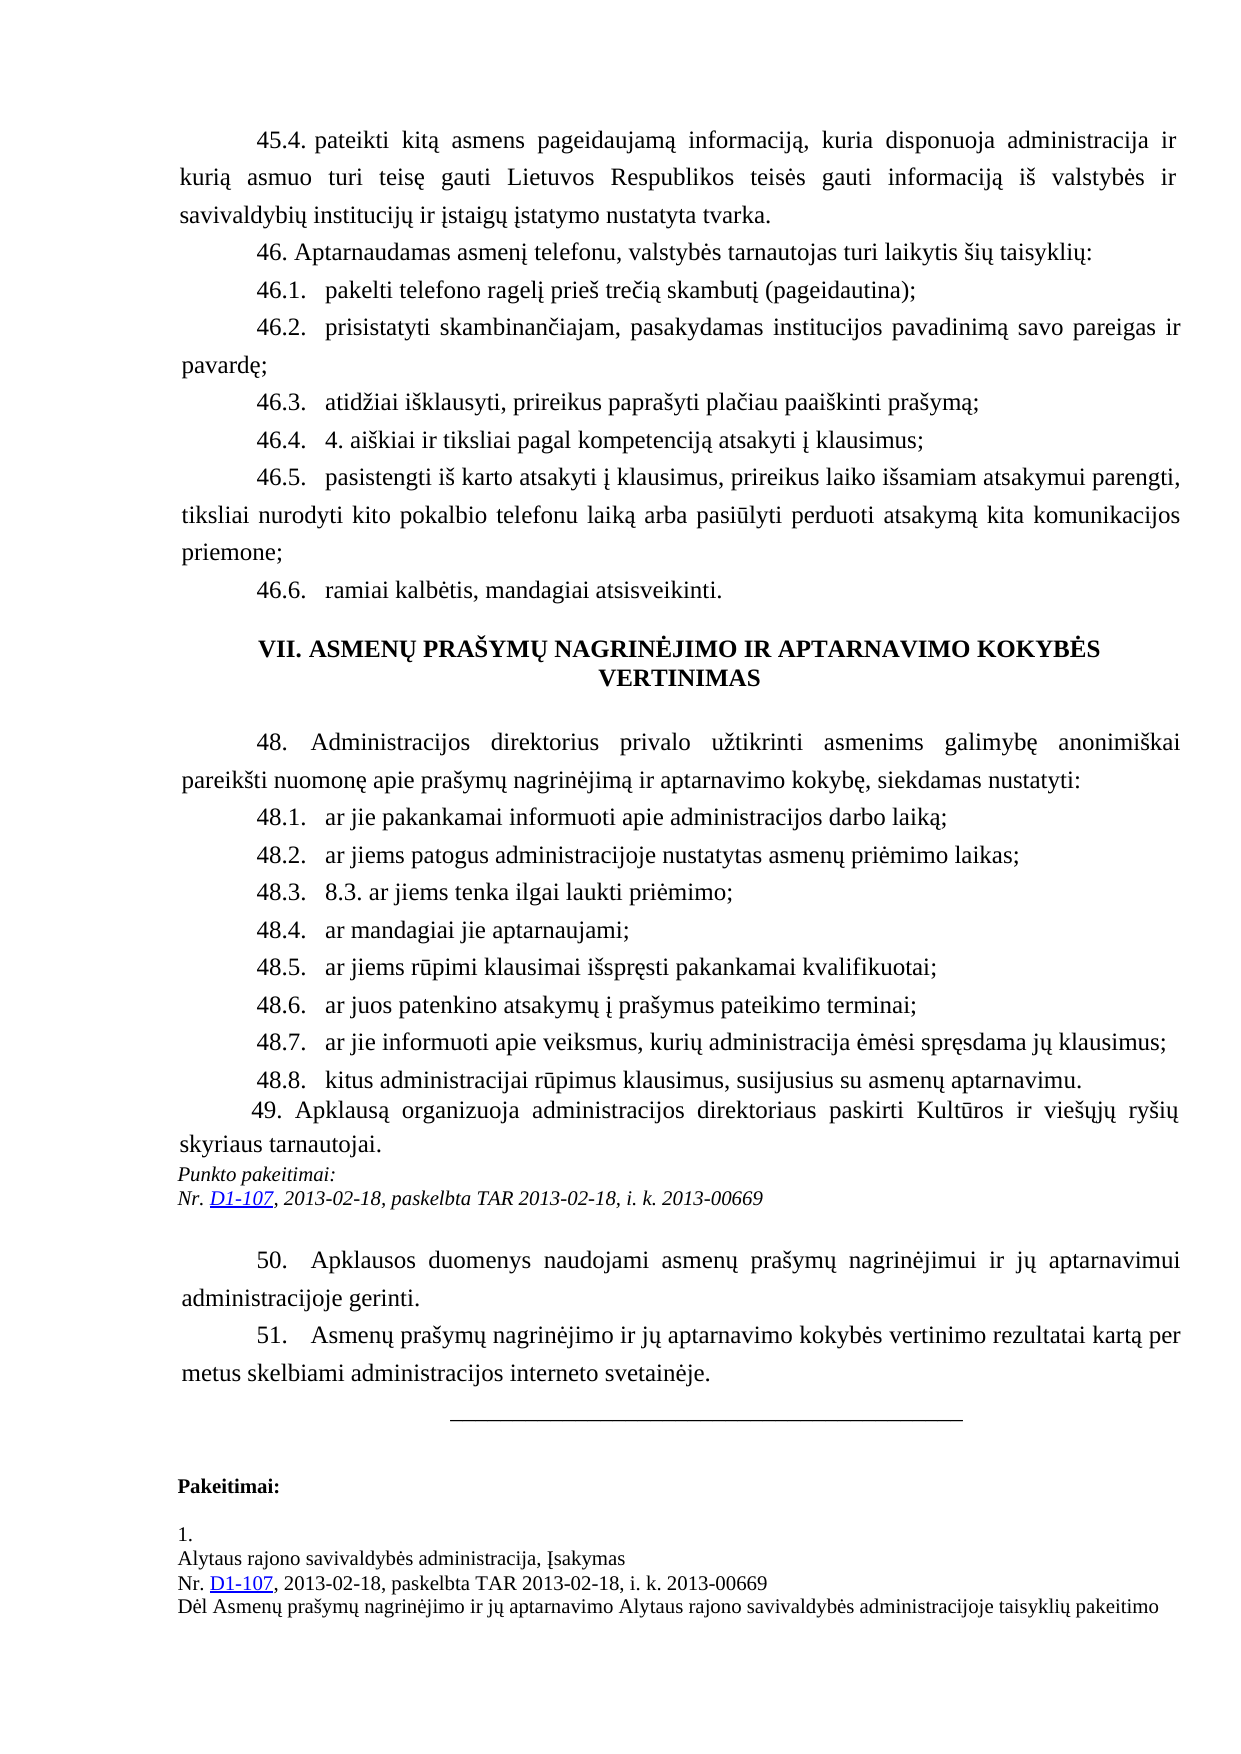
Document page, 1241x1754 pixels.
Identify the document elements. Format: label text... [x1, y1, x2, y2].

text VII. ASMENŲ PRAŠYMŲ NAGRINĖJIMO IR APTARNAVIMO KOKYBĖS VERTINIMAS [177, 634, 1181, 692]
text 48.7. ar jie informuoti apie veiksmus, kurių administracija ėmėsi spręsdama jų klausimus; [181, 1021, 1181, 1058]
text Nr. D1-107, 2013-02-18, paskelbta TAR 2013-02-18, i. k. 2013-00669 [177, 1570, 1181, 1594]
text Nr. D1-107, 2013-02-18, paskelbta TAR 2013-02-18, i. k. 2013-00669 [177, 1186, 1181, 1210]
text 48.8. kitus administracijai rūpimus klausimus, susijusius su asmenų aptarnavimu. [181, 1058, 1181, 1096]
text _________________________________________ [256, 1388, 1181, 1426]
text 46.5. pasistengti iš karto atsakyti į klausimus, prireikus laiko išsamiam atsakymui parengti, tiksliai nurodyti kito pokalbio telefonu laiką arba pasiūlyti perduoti atsakymą kita komunikacijos priemone; [181, 456, 1181, 568]
text 46. Aptarnaudamas asmenį telefonu, valstybės tarnautojas turi laikytis šių taisyklių: [181, 231, 1181, 268]
text 48.3. 8.3. ar jiems tenka ilgai laukti priėmimo; [181, 871, 1181, 908]
text 51. Asmenų prašymų nagrinėjimo ir jų aptarnavimo kokybės vertinimo rezultatai kartą per metus skelbiami administracijos interneto svetainėje. [181, 1313, 1181, 1388]
text 46.3. atidžiai išklausyti, prireikus paprašyti plačiau paaiškinti prašymą; [181, 381, 1181, 418]
text 45.4. pateikti kitą asmens pageidaujamą informaciją, kuria disponuoja administracija ir kurią asmuo turi teisę gauti Lietuvos Respublikos teisės gauti informaciją iš valstybės ir savivaldybių institucijų ir įstaigų įstatymo nustatyta tvarka. [179, 118, 1177, 231]
text 46.6. ramiai kalbėtis, mandagiai atsisveikinti. [181, 568, 1181, 606]
text 46.2. prisistatyti skambinančiajam, pasakydamas institucijos pavadinimą savo pareigas ir pavardę; [181, 306, 1181, 381]
text 48.4. ar mandagiai jie aptarnaujami; [181, 908, 1181, 946]
text 48.5. ar jiems rūpimi klausimai išspręsti pakankamai kvalifikuotai; [181, 946, 1181, 983]
text 46.1. pakelti telefono ragelį prieš trečią skambutį (pageidautina); [181, 268, 1181, 306]
text Pakeitimai: [177, 1474, 1181, 1498]
text 46.4. 4. aiškiai ir tiksliai pagal kompetenciją atsakyti į klausimus; [181, 418, 1181, 456]
text 48.2. ar jiems patogus administracijoje nustatytas asmenų priėmimo laikas; [181, 833, 1181, 871]
text 48.1. ar jie pakankamai informuoti apie administracijos darbo laiką; [181, 796, 1181, 833]
text 48. Administracijos direktorius privalo užtikrinti asmenims galimybę anonimiškai pareikšti nuomonę apie prašymų nagrinėjimą ir aptarnavimo kokybę, siekdamas nustatyti: [181, 721, 1181, 796]
text Punkto pakeitimai: [177, 1162, 1181, 1186]
text 1. [177, 1522, 1181, 1546]
text 48.6. ar juos patenkino atsakymų į prašymus pateikimo terminai; [181, 983, 1181, 1021]
text 50. Apklausos duomenys naudojami asmenų prašymų nagrinėjimui ir jų aptarnavimui administracijoje gerinti. [181, 1238, 1181, 1313]
text 49. Apklausą organizuoja administracijos direktoriaus paskirti Kultūros ir viešųjų ryšių skyriaus tarnautojai. [179, 1096, 1179, 1157]
text Alytaus rajono savivaldybės administracija, Įsakymas [177, 1546, 1181, 1570]
text Dėl Asmenų prašymų nagrinėjimo ir jų aptarnavimo Alytaus rajono savivaldybės administracijoje taisyklių pakeitimo [177, 1594, 1181, 1618]
